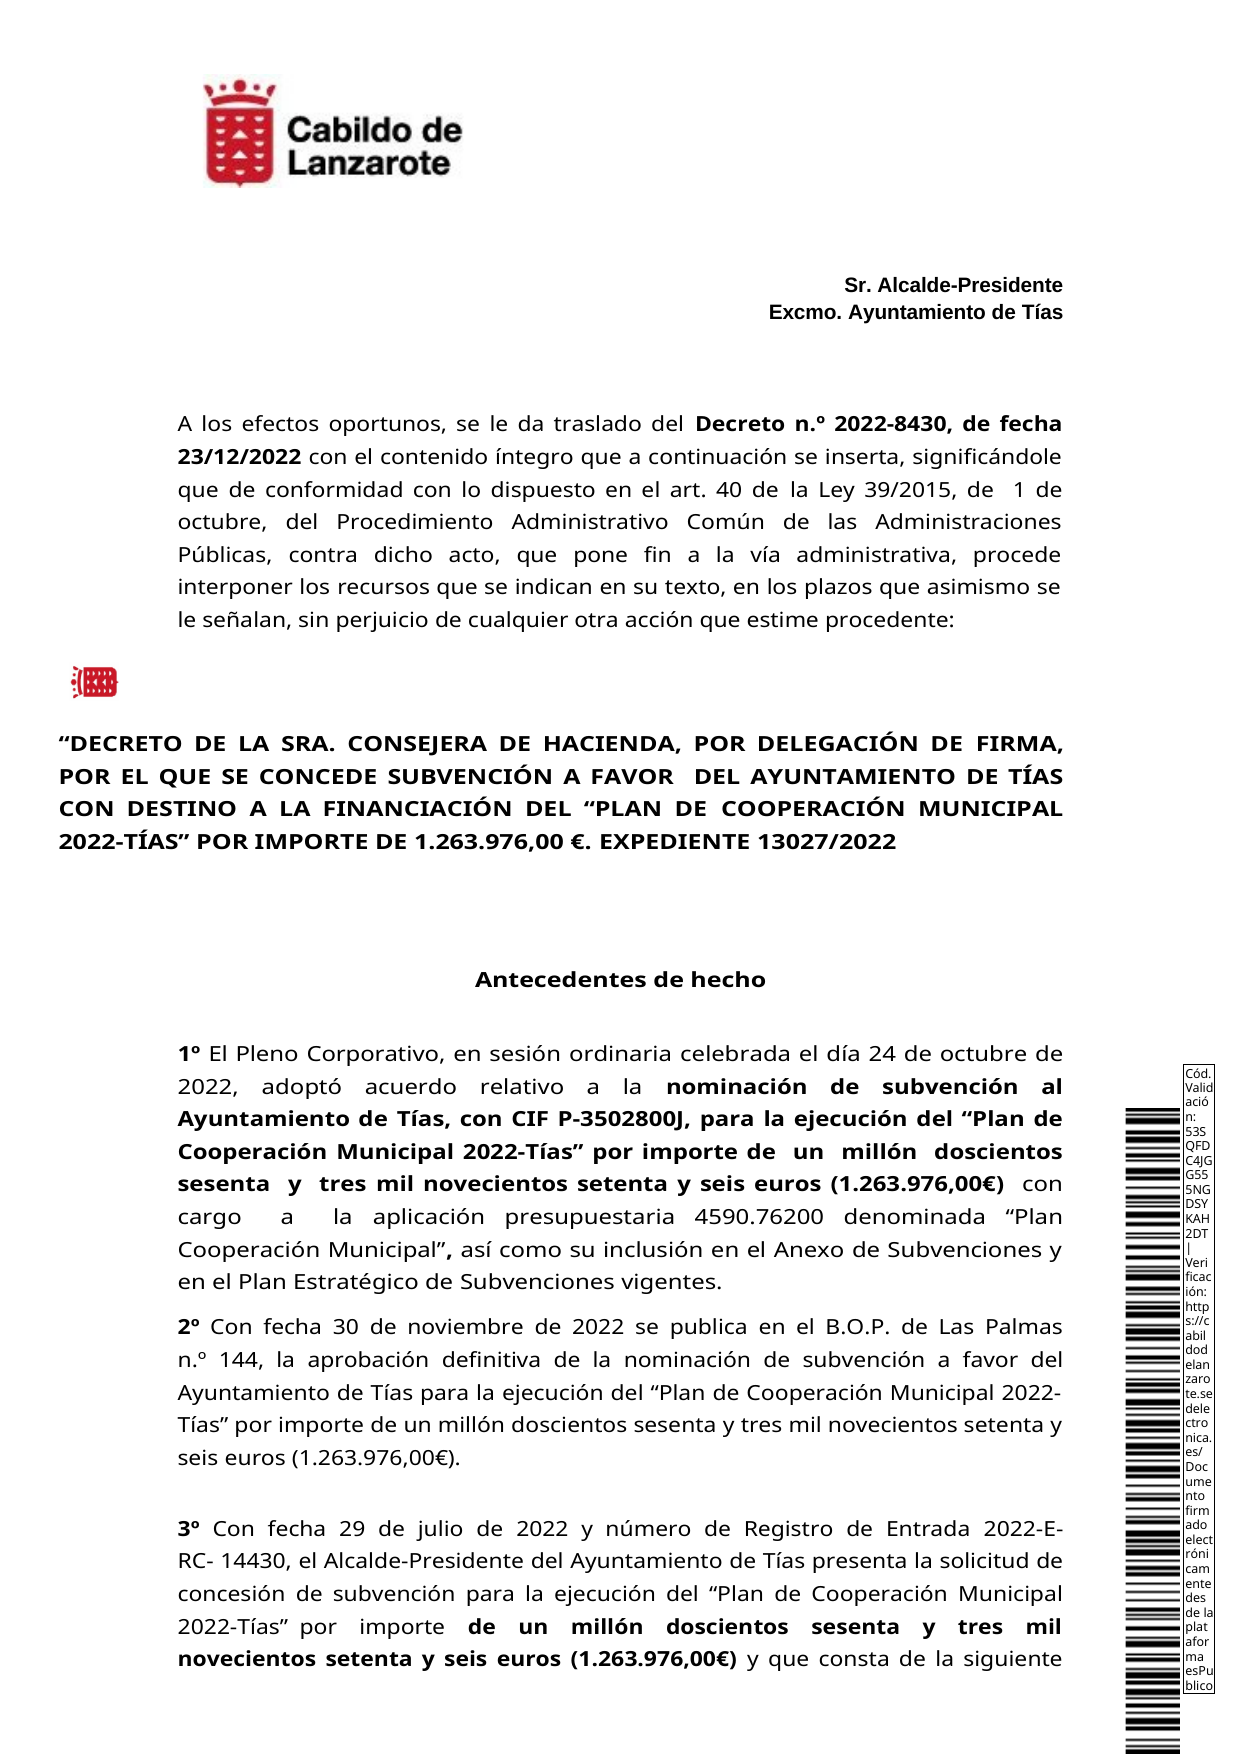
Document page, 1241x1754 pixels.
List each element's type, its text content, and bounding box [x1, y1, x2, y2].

text 2º Con fecha 30 de noviembre de 2022 se publica en el B.O.P. de Las Palmas n.º 144, la aprobación definitiva de la nominación de subvención a favor del Ayuntamiento de Tías para la ejecución del “Plan de Cooperación Municipal 2022- Tías” por importe de un millón doscientos sesenta y tres mil novecientos setenta y seis euros (1.263.976,00€). [177, 1312, 1063, 1471]
subtitle “DECRETO DE LA SRA. CONSEJERA DE HACIENDA, POR DELEGACIÓN DE FIRMA, POR EL QUE SE CONCEDE SUBVENCIÓN A FAVOR DEL AYUNTAMIENTO DE TÍAS CON DESTINO A LA FINANCIACIÓN DEL “PLAN DE COOPERACIÓN MUNICIPAL 2022-TÍAS” POR IMPORTE DE 1.263.976,00 €. EXPEDIENTE 13027/2022 [58, 729, 1063, 855]
text A los efectos oportunos, se le da traslado del Decreto n.º 2022-8430, de fecha 23/12/2022 con el contenido íntegro que a continuación se inserta, significándole que de conformidad con lo dispuesto en el art. 40 de la Ley 39/2015, de 1 de octubre, del Procedimiento Administrativo Común de las Administraciones Públicas, contra dicho acto, que pone fin a la vía administrativa, procede interponer los recursos que se indican en su texto, en los plazos que asimismo se le señalan, sin perjuicio de cualquier otra acción que estime procedente: [177, 409, 1063, 633]
text 1º El Pleno Corporativo, en sesión ordinaria celebrada el día 24 de octubre de 2022, adoptó acuerdo relativo a la nominación de subvención al Ayuntamiento de Tías, con CIF P-3502800J, para la ejecución del “Plan de Cooperación Municipal 2022-Tías” por importe de un millón doscientos sesenta y tres mil novecientos setenta y seis euros (1.263.976,00€) con cargo a la aplicación presupuestaria 4590.76200 denominada “Plan Cooperación Municipal”, así como su inclusión en el Anexo de Subvenciones y en el Plan Estratégico de Subvenciones vigentes. [177, 1039, 1063, 1296]
subtitle Sr. Alcalde-Presidente Excmo. Ayuntamiento de Tías [768, 272, 1065, 324]
text 3º Con fecha 29 de julio de 2022 y número de Registro de Entrada 2022-E-RC- 14430, el Alcalde-Presidente del Ayuntamiento de Tías presenta la solicitud de concesión de subvención para la ejecución del “Plan de Cooperación Municipal 2022-Tías” por importe de un millón doscientos sesenta y tres mil novecientos setenta y seis euros (1.263.976,00€) y que consta de la siguiente [177, 1514, 1063, 1673]
text Antecedentes de hecho [191, 965, 1049, 993]
text Cód. Validación: 53SQFDC4JGG555NGDSYKAH2DT | Verificación: https://cabildodelanzarote.sedelectronica.es/ Documento firmado electrónicamente desde la plataforma esPublico Gestiona | Página 1 de 6 [1185, 1067, 1213, 1693]
